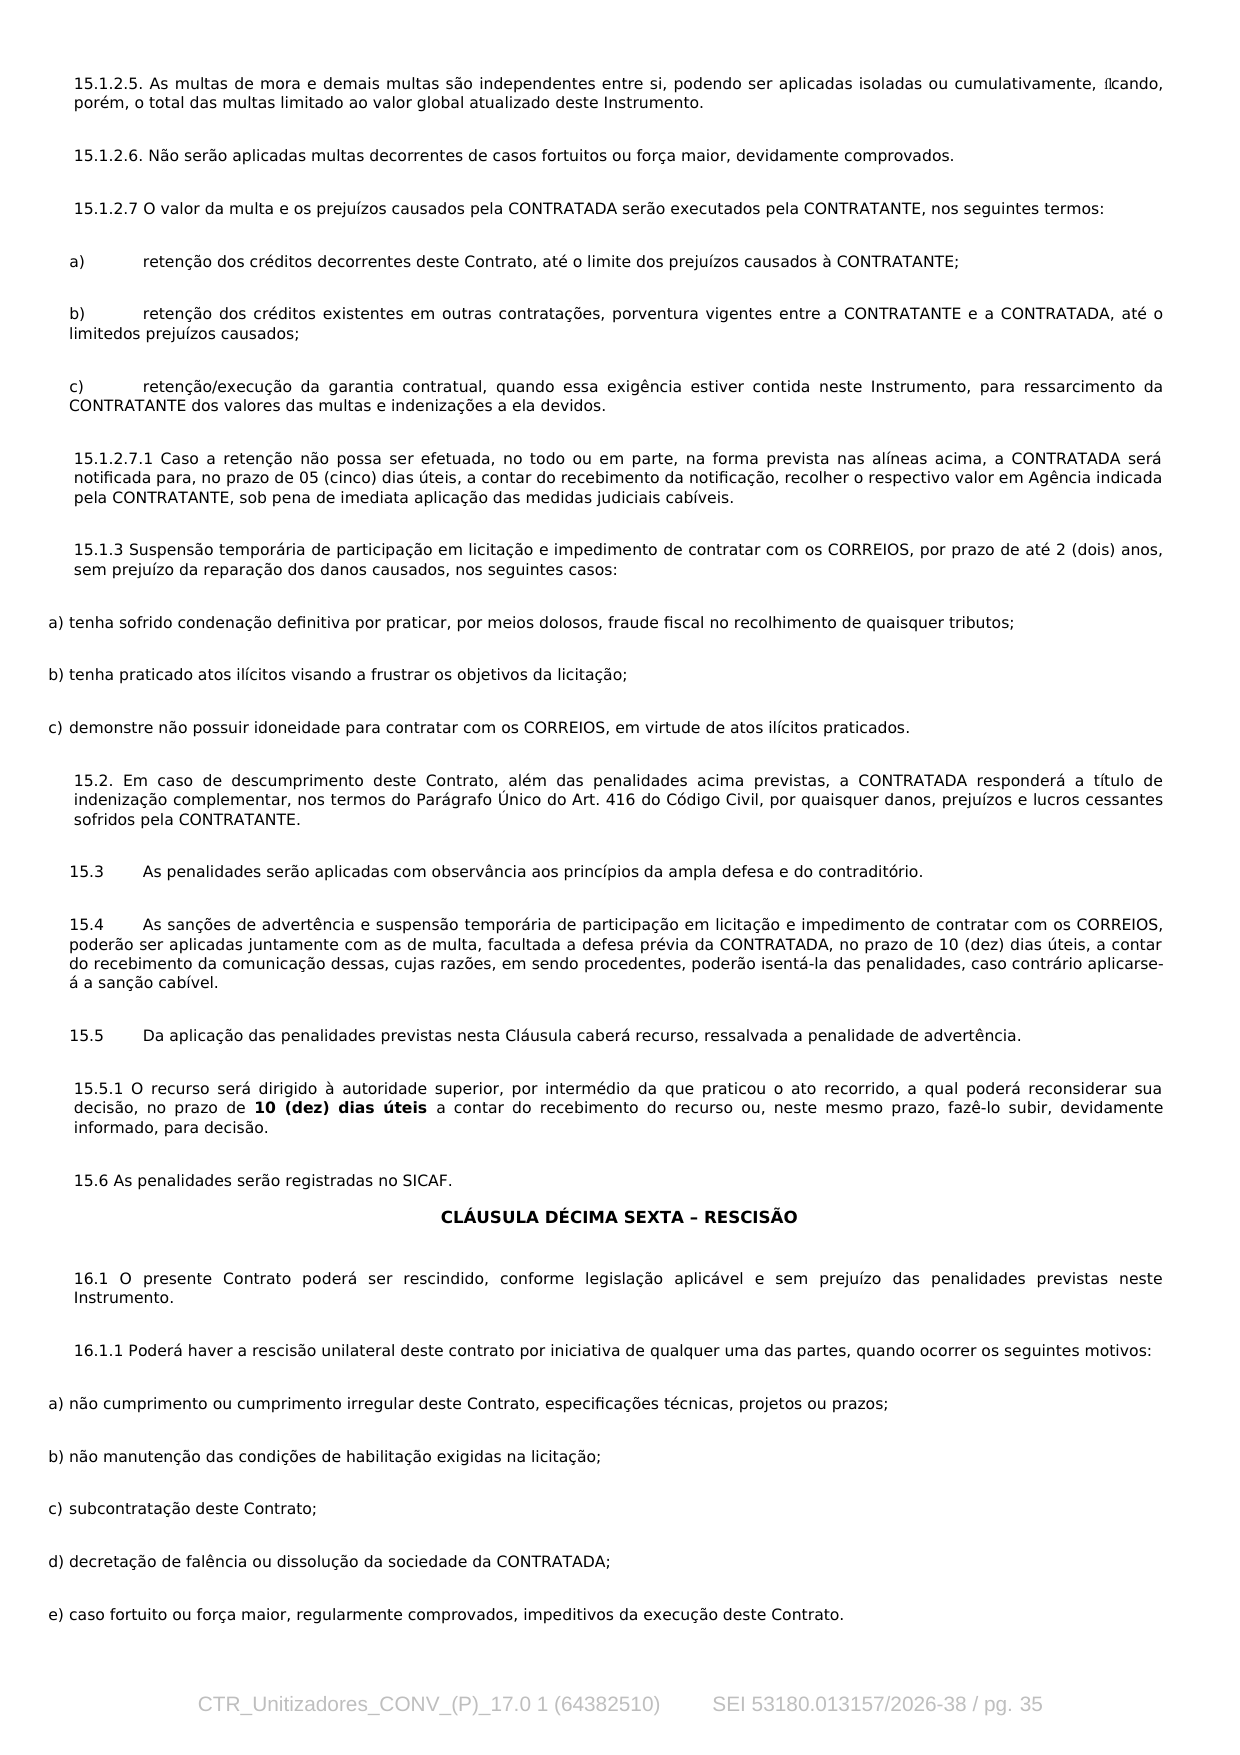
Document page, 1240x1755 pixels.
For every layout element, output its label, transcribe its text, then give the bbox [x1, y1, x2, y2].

text 16.1 O presente Contrato poderá ser rescindido, conforme legislação aplicável e sem prejuízo das penalidades previstas neste Instrumento. [74, 1270, 1165, 1308]
text 15.5.1 O recurso será dirigido à autoridade superior, por intermédio da que praticou o ato recorrido, a qual poderá reconsiderar sua decisão, no prazo de 10 (dez) dias úteis a contar do recebimento do recurso ou, neste mesmo prazo, fazê-lo subir, devidamente informado, para decisão. [74, 1080, 1165, 1137]
list As sanções de advertência e suspensão temporária de participação em licitação e impedimento de contratar com os CORREIOS, poderão ser aplicadas juntamente com as de multa, facultada a defesa prévia da CONTRATADA, no prazo de 10 (dez) dias úteis, a contar do recebimento da comunicação dessas, cujas razões, em sendo procedentes, poderão isentá-la das penalidades, caso contrário aplicarse-á a sanção cabível. [69, 916, 1165, 993]
text 15.1.2.7 O valor da multa e os prejuízos causados pela CONTRATADA serão executados pela CONTRATANTE, nos seguintes termos: [74, 200, 1165, 218]
list não cumprimento ou cumprimento irregular deste Contrato, especificações técnicas, projetos ou prazos; [48, 1395, 1165, 1413]
text 15.1.2.5. As multas de mora e demais multas são independentes entre si, podendo ser aplicadas isoladas ou cumulativamente, cando, porém, o total das multas limitado ao valor global atualizado deste Instrumento. [74, 75, 1165, 113]
list As penalidades serão aplicadas com observância aos princípios da ampla defesa e do contraditório. [69, 863, 1165, 882]
list retenção dos créditos decorrentes deste Contrato, até o limite dos prejuízos causados à CONTRATANTE; [69, 253, 1165, 271]
list tenha praticado atos ilícitos visando a frustrar os objetivos da licitação; [48, 666, 1165, 684]
list não manutenção das condições de habilitação exigidas na licitação; [48, 1447, 1165, 1466]
text 15.1.2.6. Não serão aplicadas multas decorrentes de casos fortuitos ou força maior, devidamente comprovados. [74, 147, 1165, 165]
list Da aplicação das penalidades previstas nesta Cláusula caberá recurso, ressalvada a penalidade de advertência. [69, 1027, 1165, 1045]
subtitle CLÁUSULA DÉCIMA SEXTA – RESCISÃO [69, 1208, 1169, 1227]
text 15.1.2.7.1 Caso a retenção não possa ser efetuada, no todo ou em parte, na forma prevista nas alíneas acima, a CONTRATADA será notificada para, no prazo de 05 (cinco) dias úteis, a contar do recebimento da notificação, recolher o respectivo valor em Agência indicada pela CONTRATANTE, sob pena de imediata aplicação das medidas judiciais cabíveis. [74, 450, 1165, 507]
list decretação de falência ou dissolução da sociedade da CONTRATADA; [48, 1553, 1165, 1571]
text 15.6 As penalidades serão registradas no SICAF. [74, 1172, 1165, 1190]
list caso fortuito ou força maior, regularmente comprovados, impeditivos da execução deste Contrato. [48, 1606, 1165, 1624]
list tenha sofrido condenação definitiva por praticar, por meios dolosos, fraude fiscal no recolhimento de quaisquer tributos; [48, 613, 1165, 632]
list retenção/execução da garantia contratual, quando essa exigência estiver contida neste Instrumento, para ressarcimento da CONTRATANTE dos valores das multas e indenizações a ela devidos. [69, 377, 1165, 415]
text 15.2. Em caso de descumprimento deste Contrato, além das penalidades acima previstas, a CONTRATADA responderá a título de indenização complementar, nos termos do Parágrafo Único do Art. 416 do Código Civil, por quaisquer danos, prejuízos e lucros cessantes sofridos pela CONTRATANTE. [74, 772, 1165, 829]
list subcontratação deste Contrato; [48, 1500, 1165, 1518]
list demonstre não possuir idoneidade para contratar com os CORREIOS, em virtude de atos ilícitos praticados. [48, 719, 1165, 737]
text 15.1.3 Suspensão temporária de participação em licitação e impedimento de contratar com os CORREIOS, por prazo de até 2 (dois) anos, sem prejuízo da reparação dos danos causados, nos seguintes casos: [74, 541, 1165, 579]
text 16.1.1 Poderá haver a rescisão unilateral deste contrato por iniciativa de qualquer uma das partes, quando ocorrer os seguintes motivos: [74, 1342, 1165, 1360]
list retenção dos créditos existentes em outras contratações, porventura vigentes entre a CONTRATANTE e a CONTRATADA, até o limitedos prejuízos causados; [69, 305, 1165, 343]
